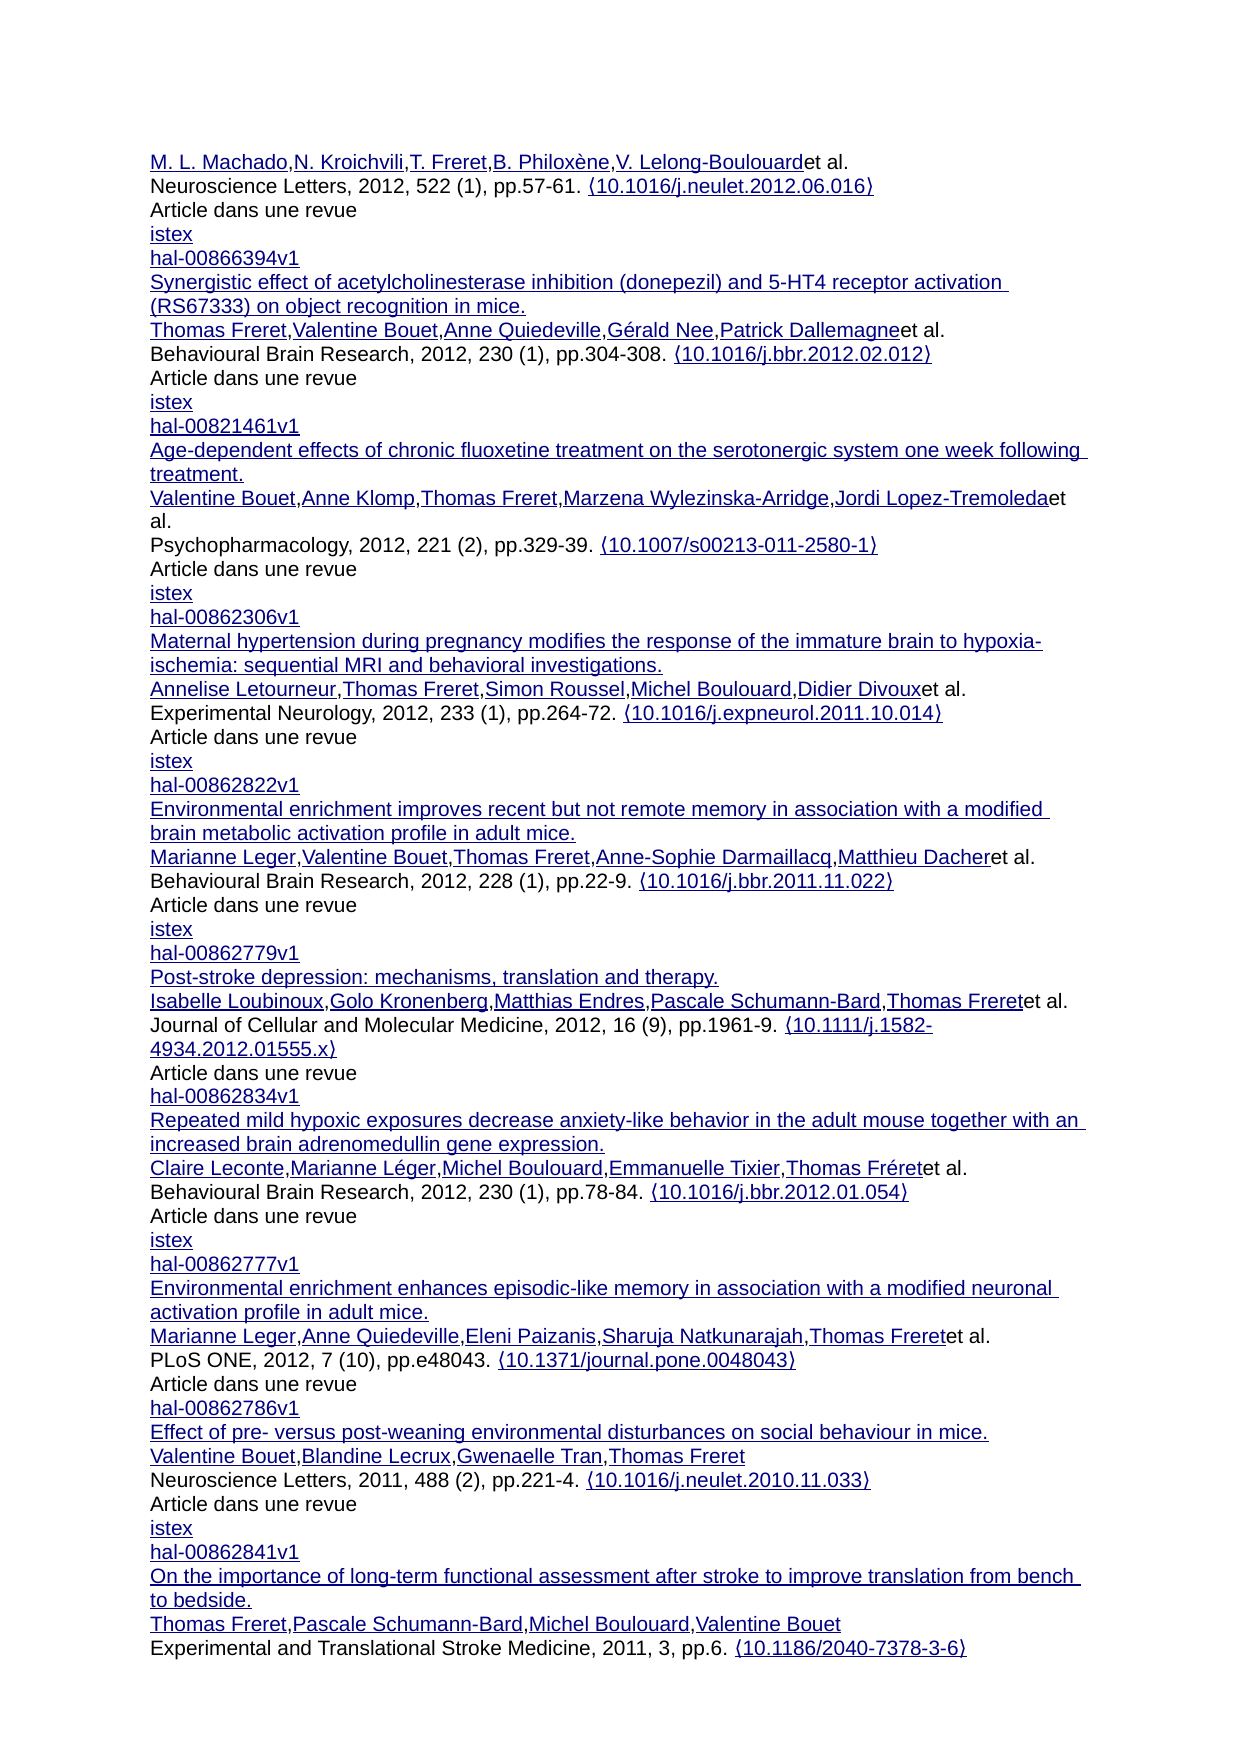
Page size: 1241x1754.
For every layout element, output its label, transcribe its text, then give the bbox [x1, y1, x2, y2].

table_cell M. L. Machado,N. Kroichvili,T. Freret,B. Philoxène,V. Lelong-Boulouardet al. Neuroscience Letters, 2012, 522 (1), pp.57-61. ⟨10.1016/j.neulet.2012.06.016⟩ Article dans une revue istex hal-00866394v1 [150, 150, 1090, 270]
table_cell Post-stroke depression: mechanisms, translation and therapy. Isabelle Loubinoux,Golo Kronenberg,Matthias Endres,Pascale Schumann-Bard,Thomas Freretet al. Journal of Cellular and Molecular Medicine, 2012, 16 (9), pp.1961-9. ⟨10.1111/j.1582-4934.2012.01555.x⟩ Article dans une revue hal-00862834v1 [150, 965, 1090, 1108]
table_cell Maternal hypertension during pregnancy modifies the response of the immature brain to hypoxia-ischemia: sequential MRI and behavioral investigations. Annelise Letourneur,Thomas Freret,Simon Roussel,Michel Boulouard,Didier Divouxet al. Experimental Neurology, 2012, 233 (1), pp.264-72. ⟨10.1016/j.expneurol.2011.10.014⟩ Article dans une revue istex hal-00862822v1 [150, 629, 1090, 797]
table_cell Repeated mild hypoxic exposures decrease anxiety-like behavior in the adult mouse together with an increased brain adrenomedullin gene expression. Claire Leconte,Marianne Léger,Michel Boulouard,Emmanuelle Tixier,Thomas Fréretet al. Behavioural Brain Research, 2012, 230 (1), pp.78-84. ⟨10.1016/j.bbr.2012.01.054⟩ Article dans une revue istex hal-00862777v1 [150, 1108, 1090, 1276]
table_cell On the importance of long-term functional assessment after stroke to improve translation from bench to bedside. Thomas Freret,Pascale Schumann-Bard,Michel Boulouard,Valentine Bouet Experimental and Translational Stroke Medicine, 2011, 3, pp.6. ⟨10.1186/2040-7378-3-6⟩ [150, 1564, 1090, 1659]
table_cell Age-dependent effects of chronic fluoxetine treatment on the serotonergic system one week following treatment. Valentine Bouet,Anne Klomp,Thomas Freret,Marzena Wylezinska-Arridge,Jordi Lopez-Tremoledaet al. Psychopharmacology, 2012, 221 (2), pp.329-39. ⟨10.1007/s00213-011-2580-1⟩ Article dans une revue istex hal-00862306v1 [150, 438, 1090, 629]
table_cell Environmental enrichment improves recent but not remote memory in association with a modified brain metabolic activation profile in adult mice. Marianne Leger,Valentine Bouet,Thomas Freret,Anne-Sophie Darmaillacq,Matthieu Dacheret al. Behavioural Brain Research, 2012, 228 (1), pp.22-9. ⟨10.1016/j.bbr.2011.11.022⟩ Article dans une revue istex hal-00862779v1 [150, 797, 1090, 964]
table_cell Environmental enrichment enhances episodic-like memory in association with a modified neuronal activation profile in adult mice. Marianne Leger,Anne Quiedeville,Eleni Paizanis,Sharuja Natkunarajah,Thomas Freretet al. PLoS ONE, 2012, 7 (10), pp.e48043. ⟨10.1371/journal.pone.0048043⟩ Article dans une revue hal-00862786v1 [150, 1276, 1090, 1420]
table_cell Synergistic effect of acetylcholinesterase inhibition (donepezil) and 5-HT4 receptor activation (RS67333) on object recognition in mice. Thomas Freret,Valentine Bouet,Anne Quiedeville,Gérald Nee,Patrick Dallemagneet al. Behavioural Brain Research, 2012, 230 (1), pp.304-308. ⟨10.1016/j.bbr.2012.02.012⟩ Article dans une revue istex hal-00821461v1 [150, 270, 1090, 437]
table_cell Effect of pre- versus post-weaning environmental disturbances on social behaviour in mice. Valentine Bouet,Blandine Lecrux,Gwenaelle Tran,Thomas Freret Neuroscience Letters, 2011, 488 (2), pp.221-4. ⟨10.1016/j.neulet.2010.11.033⟩ Article dans une revue istex hal-00862841v1 [150, 1420, 1090, 1563]
